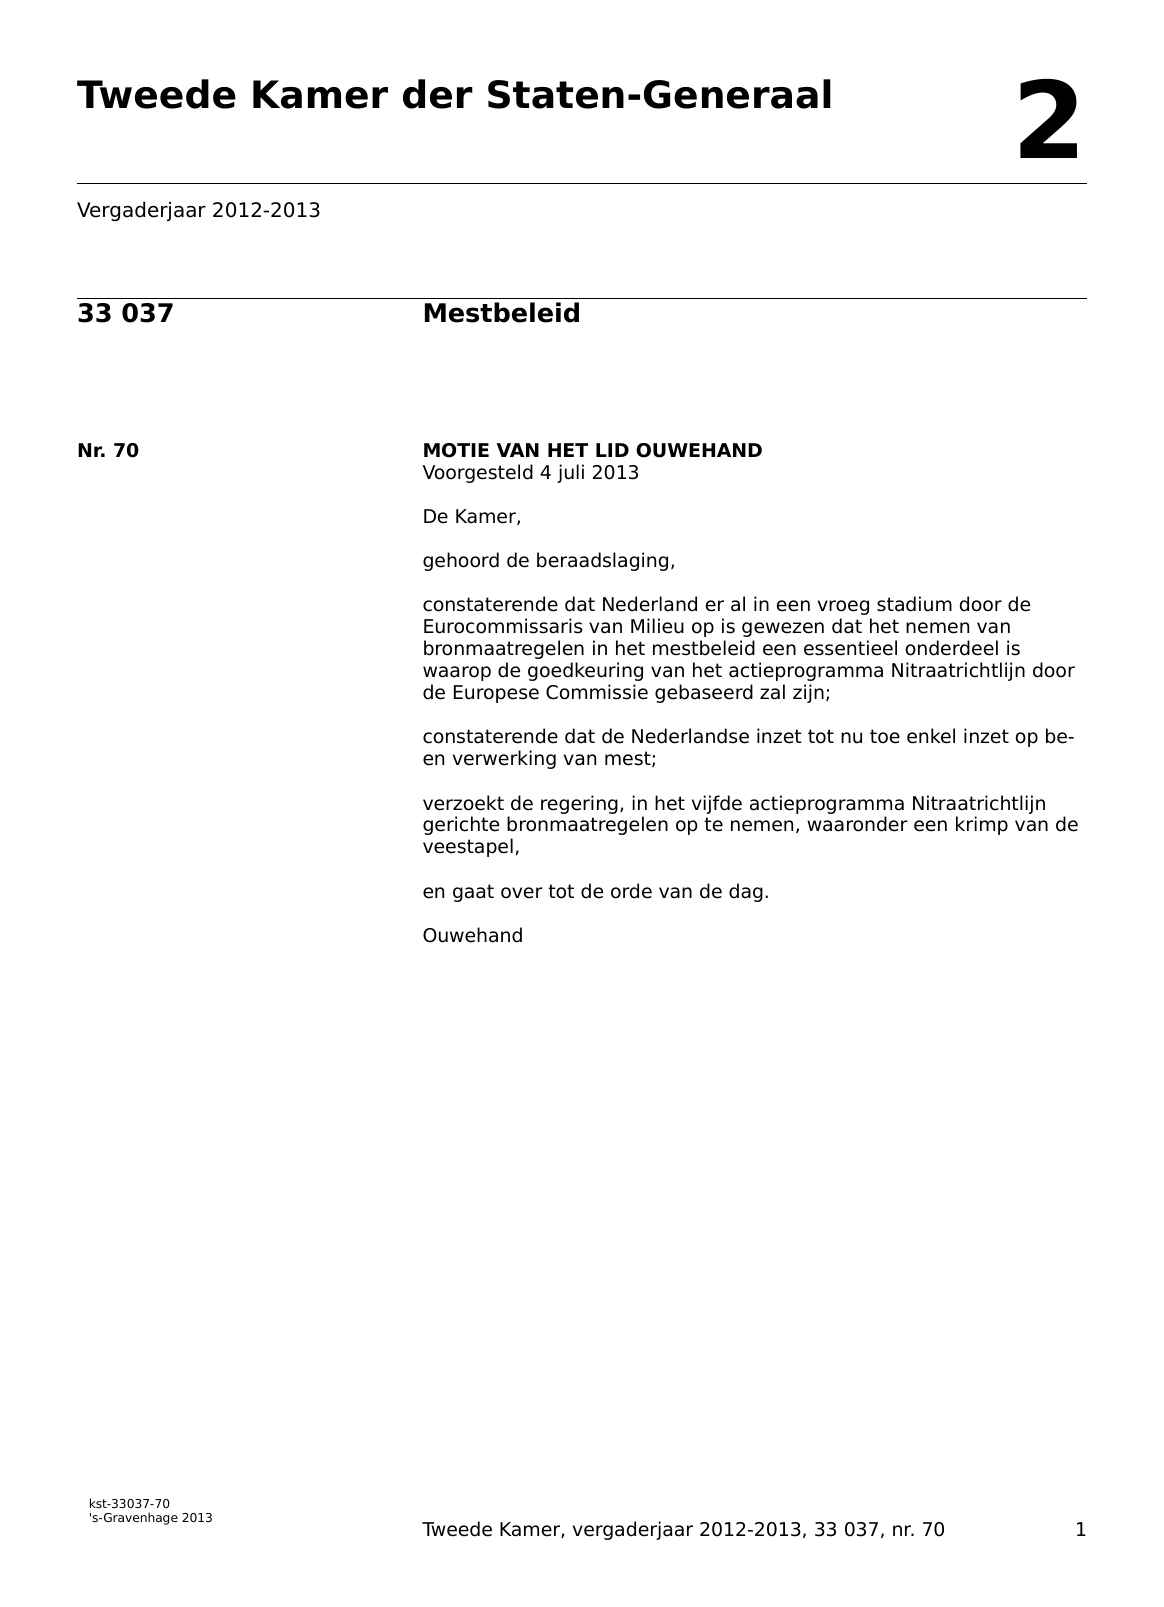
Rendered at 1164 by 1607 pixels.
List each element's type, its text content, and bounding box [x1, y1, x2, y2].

text constaterende dat de Nederlandse inzet tot nu toe enkel inzet op be- en verwerking van mest; [422, 726, 1087, 770]
text en gaat over tot de orde van de dag. [422, 881, 1087, 902]
text 's-Gravenhage 2013 [88, 1511, 323, 1525]
table_cell Vergaderjaar 2012-2013 [77, 184, 1087, 298]
subtitle Nr. 70 MOTIE VAN HET LID OUWEHAND [77, 440, 1087, 462]
subtitle 33 037 Mestbeleid [77, 299, 1087, 329]
text constaterende dat Nederland er al in een vroeg stadium door de Eurocommissaris van Milieu op is gewezen dat het nemen van bronmaatregelen in het mestbeleid een essentieel onderdeel is waarop de goedkeuring van het actieprogramma Nitraatrichtlijn door de Europese Commissie gebaseerd zal zijn; [422, 594, 1087, 704]
text gehoord de beraadslaging, [422, 550, 1087, 572]
text De Kamer, [422, 506, 1087, 528]
text Ouwehand [422, 925, 1087, 947]
text Voorgesteld 4 juli 2013 [422, 462, 1087, 484]
table_header Tweede Kamer der Staten-Generaal [77, 59, 886, 183]
text kst-33037-70 [88, 1497, 323, 1511]
text verzoekt de regering, in het vijfde actieprogramma Nitraatrichtlijn gerichte bronmaatregelen op te nemen, waaronder een krimp van de veestapel, [422, 792, 1087, 858]
table_header 2 [886, 59, 1087, 183]
